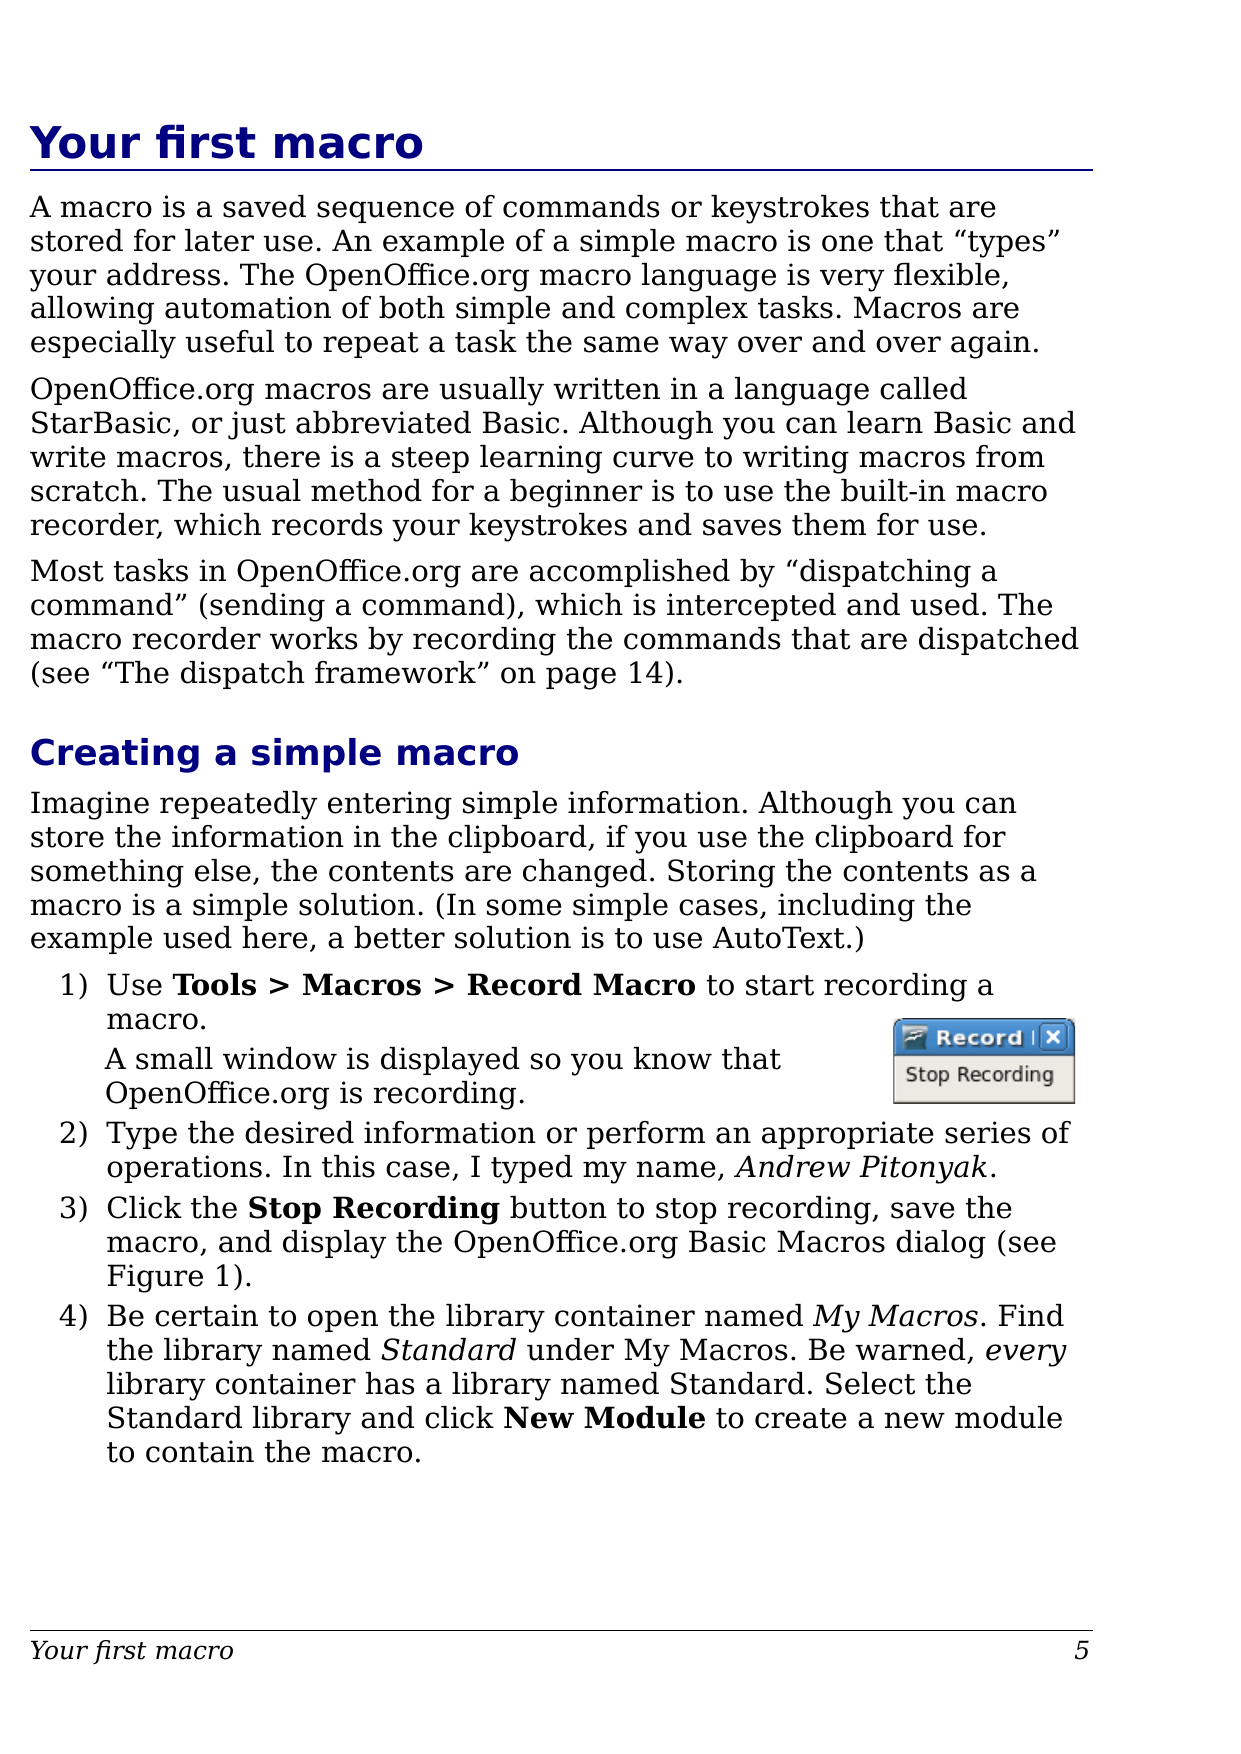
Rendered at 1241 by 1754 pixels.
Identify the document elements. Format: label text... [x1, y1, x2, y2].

text A macro is a saved sequence of commands or keystrokes that are stored for later use. An example of a simple macro is one that “types” your address. The OpenOffice.org macro language is very flexible, allowing automation of both simple and complex tasks. Macros are especially useful to repeat a task the same way over and over again. [29, 190, 1093, 360]
list A small window is displayed so you know that OpenOffice.org is recording. [104, 1043, 1093, 1111]
list Type the desired information or perform an appropriate series of operations. In this case, I typed my name, Andrew Pitonyak. [88, 1117, 1093, 1185]
subtitle Your first macro [29, 118, 1093, 171]
text Most tasks in OpenOffice.org are accomplished by “dispatching a command” (sending a command), which is intercepted and used. The macro recorder works by recording the commands that are dispatched (see “The dispatch framework” on page 13). [29, 554, 1093, 690]
text Imagine repeatedly entering simple information. Although you can store the information in the clipboard, if you use the clipboard for something else, the contents are changed. Storing the contents as a macro is a simple solution. (In some simple cases, including the example used here, a better solution is to use AutoText.) [29, 786, 1093, 956]
list Be certain to open the library container named My Macros. Find the library named Standard under My Macros. Be warned, every library container has a library named Standard. Select the Standard library and click New Module to create a new module to contain the macro. [88, 1299, 1093, 1469]
list Click the Stop Recording button to stop recording, save the macro, and display the OpenOffice.org Basic Macros dialog (see Figure 1). [88, 1191, 1093, 1293]
list Use Tools > Macros > Record Macro to start recording a macro. [88, 968, 1093, 1036]
text OpenOffice.org macros are usually written in a language called StarBasic, or just abbreviated Basic. Although you can learn Basic and write macros, there is a steep learning curve to writing macros from scratch. The usual method for a beginner is to use the built-in macro recorder, which records your keystrokes and saves them for use. [29, 372, 1093, 542]
subtitle Creating a simple macro [29, 732, 1093, 773]
picture [893, 1018, 1075, 1104]
